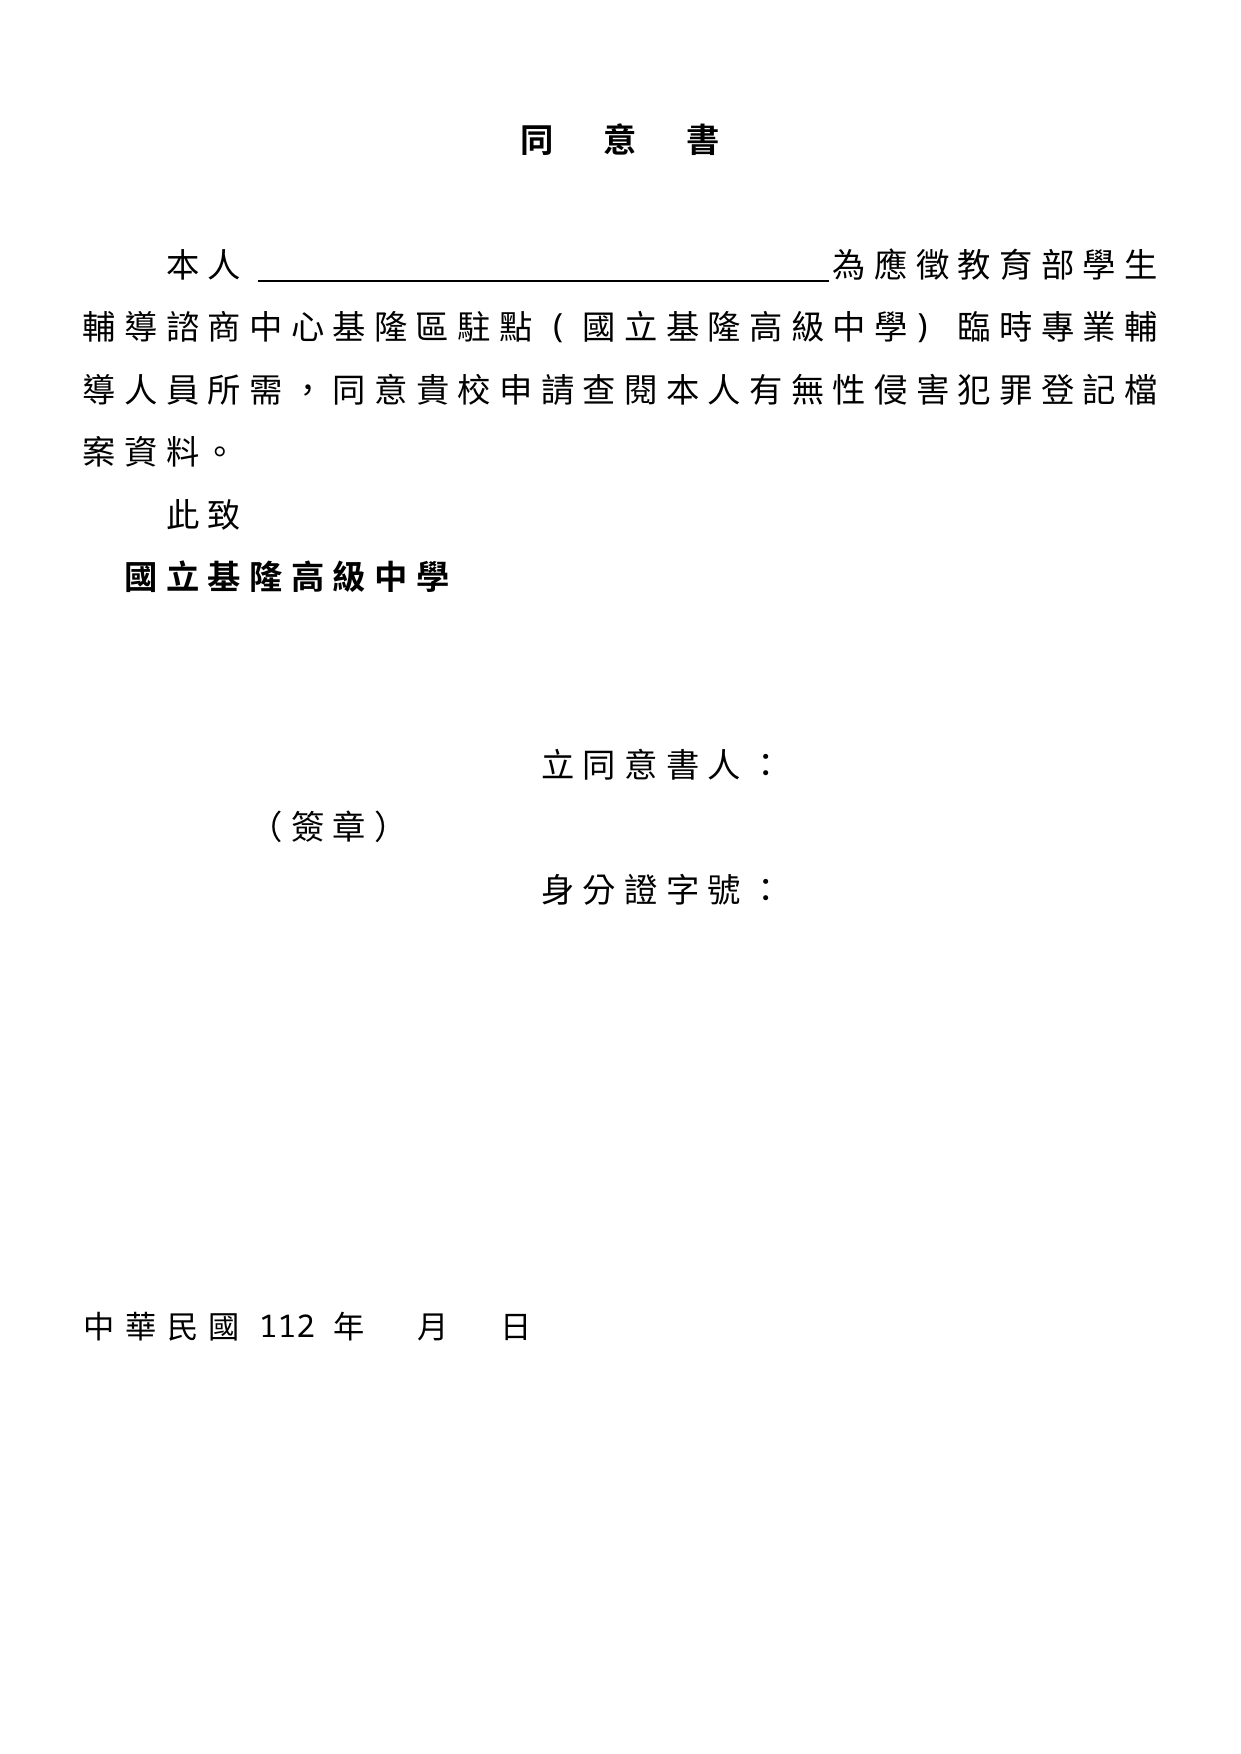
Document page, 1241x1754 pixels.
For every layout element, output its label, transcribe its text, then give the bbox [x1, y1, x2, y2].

text 國立基隆高級中學 [78, 533, 1162, 596]
text 同 意 書 [78, 96, 1162, 158]
text 此致 [78, 471, 1162, 533]
text 立同意書人： （簽章） [209, 721, 1162, 846]
text 身分證字號： [245, 846, 1162, 908]
text 本人 為應徵教育部學生輔導諮商中心基隆區駐點(國立基隆高級中學) 臨時專業輔導人員所需，同意貴校申請查閱本人有無性侵害犯罪登記檔案資料。 [78, 221, 1162, 471]
text 中華民國112年 月 日 [78, 1283, 1162, 1346]
